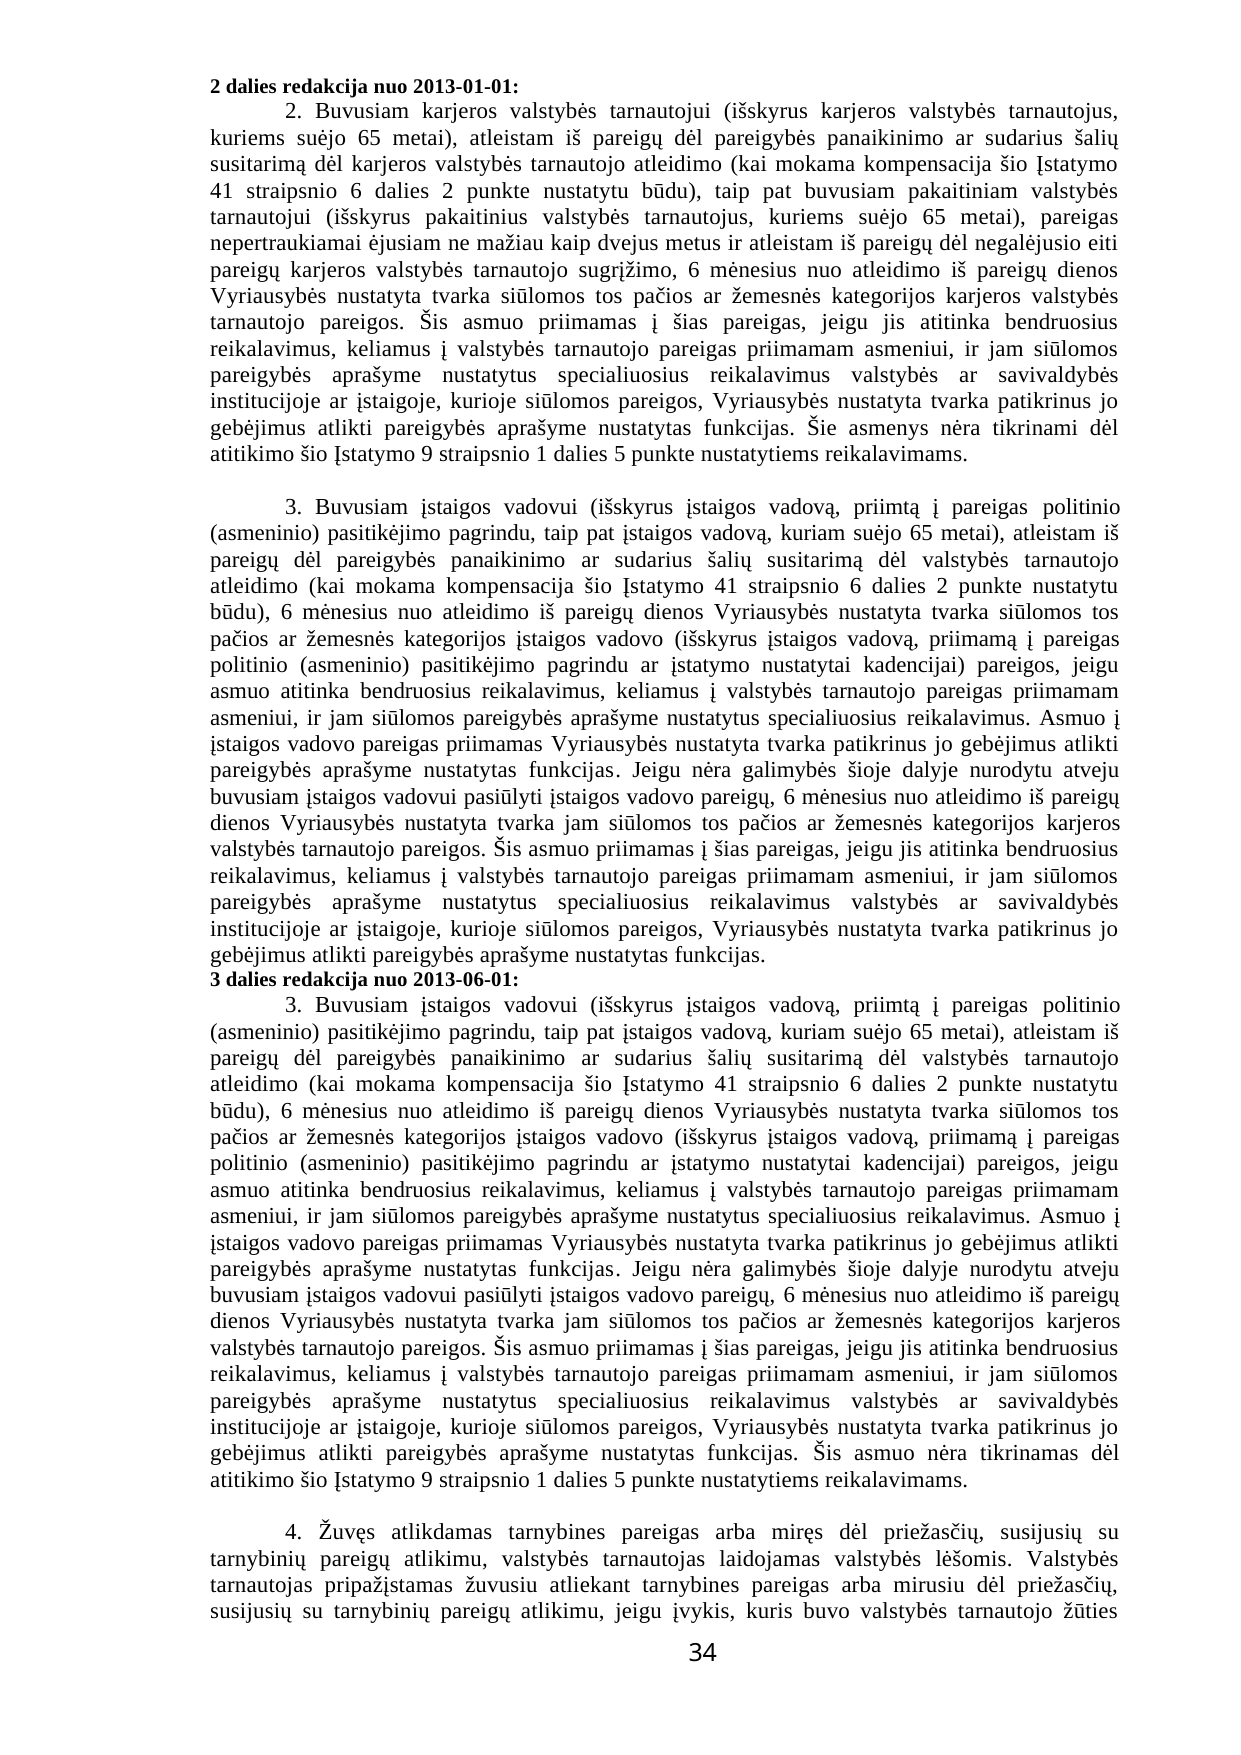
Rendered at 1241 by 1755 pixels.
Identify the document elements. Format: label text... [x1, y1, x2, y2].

text 4. Žuvęs atlikdamas tarnybines pareigas arba miręs dėl priežasčių, susijusių su tarnybinių pareigų atlikimu, valstybės tarnautojas laidojamas valstybės lėšomis. Valstybės tarnautojas pripažįstamas žuvusiu atliekant tarnybines pareigas arba mirusiu dėl priežasčių, susijusių su tarnybinių pareigų atlikimu, jeigu įvykis, kuris buvo valstybės tarnautojo žūties [210, 1518, 1120, 1624]
text 3. Buvusiam įstaigos vadovui (išskyrus įstaigos vadovą, priimtą į pareigas politinio (asmeninio) pasitikėjimo pagrindu, taip pat įstaigos vadovą, kuriam suėjo 65 metai), atleistam iš pareigų dėl pareigybės panaikinimo ar sudarius šalių susitarimą dėl valstybės tarnautojo atleidimo (kai mokama kompensacija šio Įstatymo 41 straipsnio 6 dalies 2 punkte nustatytu būdu), 6 mėnesius nuo atleidimo iš pareigų dienos Vyriausybės nustatyta tvarka siūlomos tos pačios ar žemesnės kategorijos įstaigos vadovo (išskyrus įstaigos vadovą, priimamą į pareigas politinio (asmeninio) pasitikėjimo pagrindu ar įstatymo nustatytai kadencijai) pareigos, jeigu asmuo atitinka bendruosius reikalavimus, keliamus į valstybės tarnautojo pareigas priimamam asmeniui, ir jam siūlomos pareigybės aprašyme nustatytus specialiuosius reikalavimus. Asmuo į įstaigos vadovo pareigas priimamas Vyriausybės nustatyta tvarka patikrinus jo gebėjimus atlikti pareigybės aprašyme nustatytas funkcijas. Jeigu nėra galimybės šioje dalyje nurodytu atveju buvusiam įstaigos vadovui pasiūlyti įstaigos vadovo pareigų, 6 mėnesius nuo atleidimo iš pareigų dienos Vyriausybės nustatyta tvarka jam siūlomos tos pačios ar žemesnės kategorijos karjeros valstybės tarnautojo pareigos. Šis asmuo priimamas į šias pareigas, jeigu jis atitinka bendruosius reikalavimus, keliamus į valstybės tarnautojo pareigas priimamam asmeniui, ir jam siūlomos pareigybės aprašyme nustatytus specialiuosius reikalavimus valstybės ar savivaldybės institucijoje ar įstaigoje, kurioje siūlomos pareigos, Vyriausybės nustatyta tvarka patikrinus jo gebėjimus atlikti pareigybės aprašyme nustatytas funkcijas. [210, 493, 1120, 967]
text 2 dalies redakcija nuo 2013-01-01: [210, 73, 1126, 98]
text 3 dalies redakcija nuo 2013-06-01: [210, 967, 1126, 991]
text 2. Buvusiam karjeros valstybės tarnautojui (išskyrus karjeros valstybės tarnautojus, kuriems suėjo 65 metai), atleistam iš pareigų dėl pareigybės panaikinimo ar sudarius šalių susitarimą dėl karjeros valstybės tarnautojo atleidimo (kai mokama kompensacija šio Įstatymo 41 straipsnio 6 dalies 2 punkte nustatytu būdu), taip pat buvusiam pakaitiniam valstybės tarnautojui (išskyrus pakaitinius valstybės tarnautojus, kuriems suėjo 65 metai), pareigas nepertraukiamai ėjusiam ne mažiau kaip dvejus metus ir atleistam iš pareigų dėl negalėjusio eiti pareigų karjeros valstybės tarnautojo sugrįžimo, 6 mėnesius nuo atleidimo iš pareigų dienos Vyriausybės nustatyta tvarka siūlomos tos pačios ar žemesnės kategorijos karjeros valstybės tarnautojo pareigos. Šis asmuo priimamas į šias pareigas, jeigu jis atitinka bendruosius reikalavimus, keliamus į valstybės tarnautojo pareigas priimamam asmeniui, ir jam siūlomos pareigybės aprašyme nustatytus specialiuosius reikalavimus valstybės ar savivaldybės institucijoje ar įstaigoje, kurioje siūlomos pareigos, Vyriausybės nustatyta tvarka patikrinus jo gebėjimus atlikti pareigybės aprašyme nustatytas funkcijas. Šie asmenys nėra tikrinami dėl atitikimo šio Įstatymo 9 straipsnio 1 dalies 5 punkte nustatytiems reikalavimams. [210, 98, 1120, 467]
text 3. Buvusiam įstaigos vadovui (išskyrus įstaigos vadovą, priimtą į pareigas politinio (asmeninio) pasitikėjimo pagrindu, taip pat įstaigos vadovą, kuriam suėjo 65 metai), atleistam iš pareigų dėl pareigybės panaikinimo ar sudarius šalių susitarimą dėl valstybės tarnautojo atleidimo (kai mokama kompensacija šio Įstatymo 41 straipsnio 6 dalies 2 punkte nustatytu būdu), 6 mėnesius nuo atleidimo iš pareigų dienos Vyriausybės nustatyta tvarka siūlomos tos pačios ar žemesnės kategorijos įstaigos vadovo (išskyrus įstaigos vadovą, priimamą į pareigas politinio (asmeninio) pasitikėjimo pagrindu ar įstatymo nustatytai kadencijai) pareigos, jeigu asmuo atitinka bendruosius reikalavimus, keliamus į valstybės tarnautojo pareigas priimamam asmeniui, ir jam siūlomos pareigybės aprašyme nustatytus specialiuosius reikalavimus. Asmuo į įstaigos vadovo pareigas priimamas Vyriausybės nustatyta tvarka patikrinus jo gebėjimus atlikti pareigybės aprašyme nustatytas funkcijas. Jeigu nėra galimybės šioje dalyje nurodytu atveju buvusiam įstaigos vadovui pasiūlyti įstaigos vadovo pareigų, 6 mėnesius nuo atleidimo iš pareigų dienos Vyriausybės nustatyta tvarka jam siūlomos tos pačios ar žemesnės kategorijos karjeros valstybės tarnautojo pareigos. Šis asmuo priimamas į šias pareigas, jeigu jis atitinka bendruosius reikalavimus, keliamus į valstybės tarnautojo pareigas priimamam asmeniui, ir jam siūlomos pareigybės aprašyme nustatytus specialiuosius reikalavimus valstybės ar savivaldybės institucijoje ar įstaigoje, kurioje siūlomos pareigos, Vyriausybės nustatyta tvarka patikrinus jo gebėjimus atlikti pareigybės aprašyme nustatytas funkcijas. Šis asmuo nėra tikrinamas dėl atitikimo šio Įstatymo 9 straipsnio 1 dalies 5 punkte nustatytiems reikalavimams. [210, 991, 1120, 1492]
